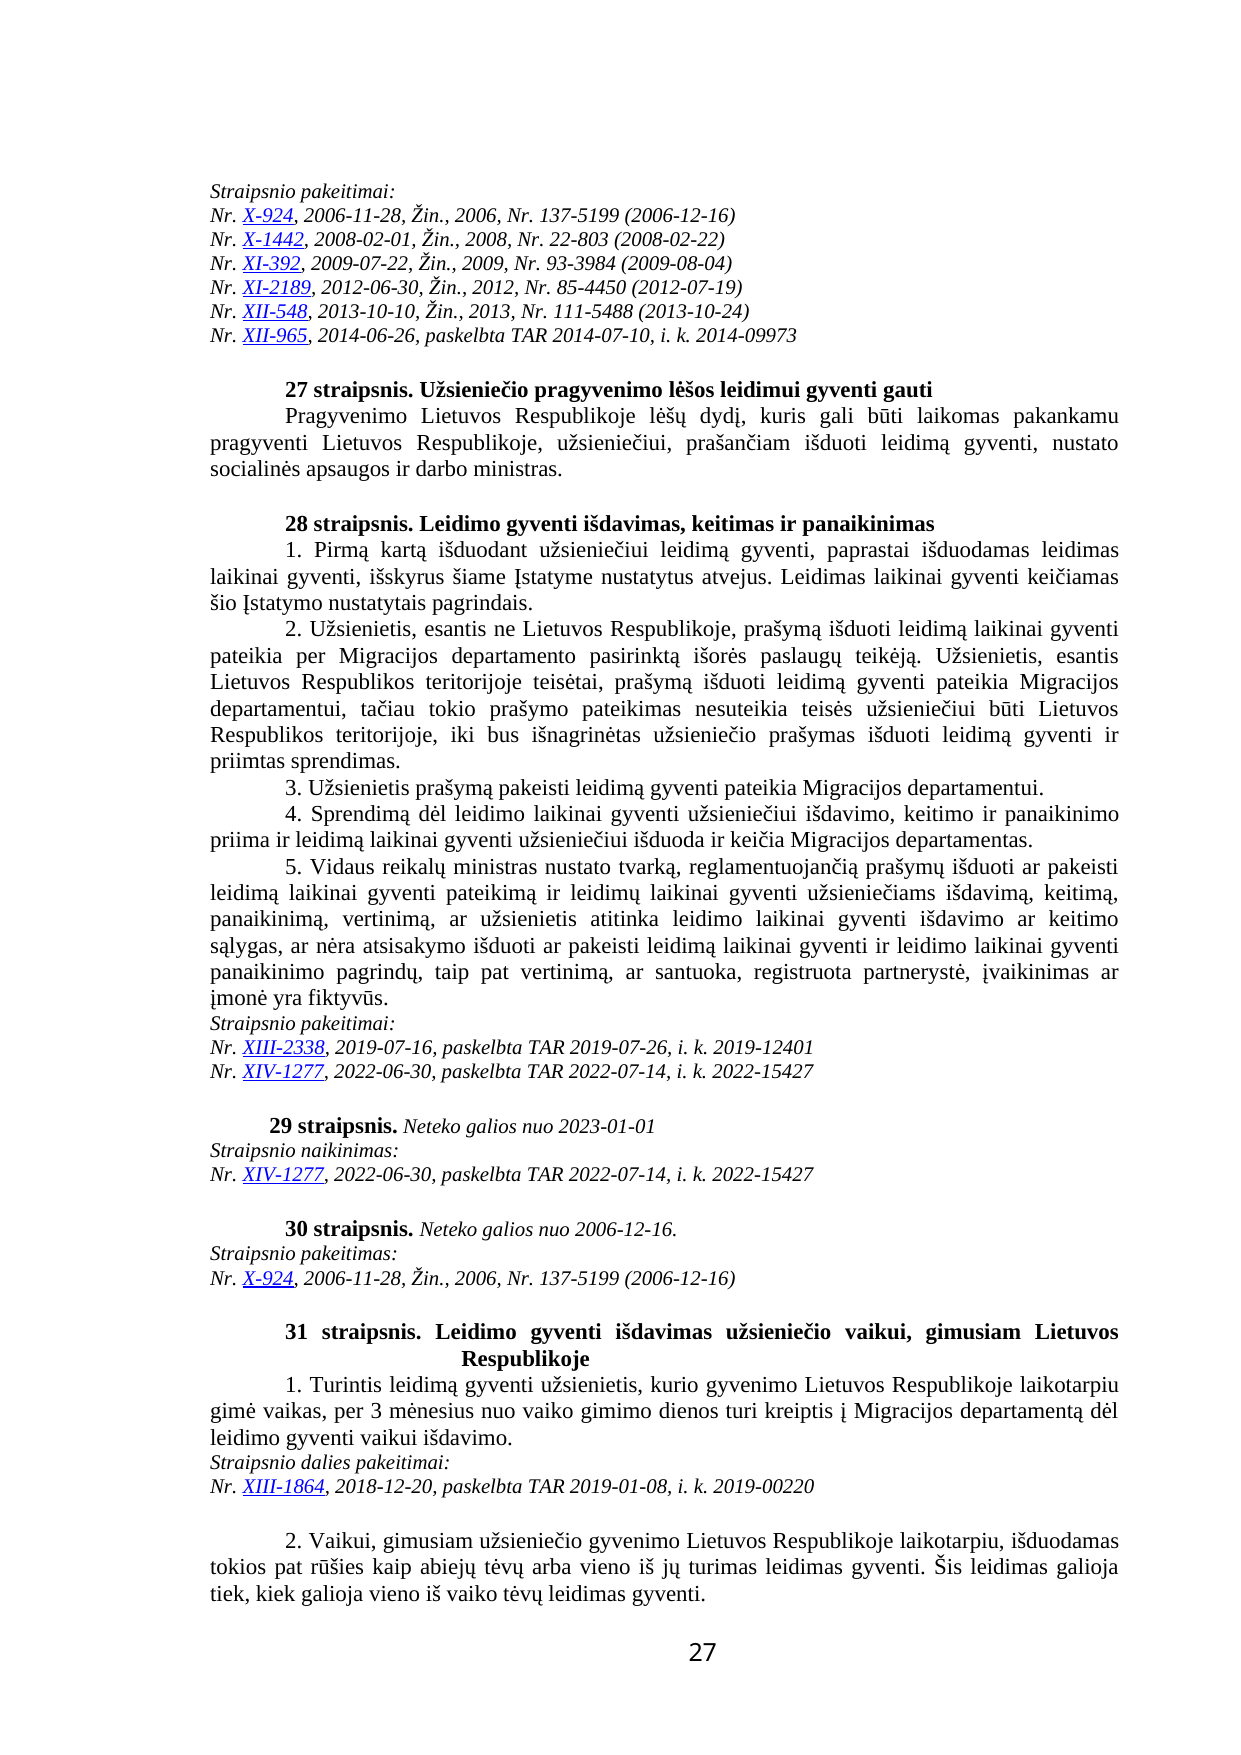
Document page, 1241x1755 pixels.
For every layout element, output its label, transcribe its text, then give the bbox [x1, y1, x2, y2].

text 28 straipsnis. Leidimo gyventi išdavimas, keitimas ir panaikinimas [210, 510, 1120, 536]
text Pragyvenimo Lietuvos Respublikoje lėšų dydį, kuris gali būti laikomas pakankamu pragyventi Lietuvos Respublikoje, užsieniečiui, prašančiam išduoti leidimą gyventi, nustato socialinės apsaugos ir darbo ministras. [210, 402, 1120, 481]
text 2. Vaikui, gimusiam užsieniečio gyvenimo Lietuvos Respublikoje laikotarpiu, išduodamas tokios pat rūšies kaip abiejų tėvų arba vieno iš jų turimas leidimas gyventi. Šis leidimas galioja tiek, kiek galioja vieno iš vaiko tėvų leidimas gyventi. [210, 1527, 1120, 1606]
text 1. Pirmą kartą išduodant užsieniečiui leidimą gyventi, paprastai išduodamas leidimas laikinai gyventi, išskyrus šiame Įstatyme nustatytus atvejus. Leidimas laikinai gyventi keičiamas šio Įstatymo nustatytais pagrindais. [210, 536, 1120, 616]
text Nr. XI-2189, 2012-06-30, Žin., 2012, Nr. 85-4450 (2012-07-19) [210, 275, 1120, 299]
text 2. Užsienietis, esantis ne Lietuvos Respublikoje, prašymą išduoti leidimą laikinai gyventi pateikia per Migracijos departamento pasirinktą išorės paslaugų teikėją. Užsienietis, esantis Lietuvos Respublikos teritorijoje teisėtai, prašymą išduoti leidimą gyventi pateikia Migracijos departamentui, tačiau tokio prašymo pateikimas nesuteikia teisės užsieniečiui būti Lietuvos Respublikos teritorijoje, iki bus išnagrinėtas užsieniečio prašymas išduoti leidimą gyventi ir priimtas sprendimas. [210, 616, 1120, 774]
text Nr. XII-548, 2013-10-10, Žin., 2013, Nr. 111-5488 (2013-10-24) [210, 299, 1120, 323]
text 1. Turintis leidimą gyventi užsienietis, kurio gyvenimo Lietuvos Respublikoje laikotarpiu gimė vaikas, per 3 mėnesius nuo vaiko gimimo dienos turi kreiptis į Migracijos departamentą dėl leidimo gyventi vaikui išdavimo. [210, 1371, 1120, 1450]
text Nr. X-924, 2006-11-28, Žin., 2006, Nr. 137-5199 (2006-12-16) [210, 203, 1120, 227]
text Nr. XIV-1277, 2022-06-30, paskelbta TAR 2022-07-14, i. k. 2022-15427 [210, 1162, 1120, 1186]
text 30 straipsnis. Neteko galios nuo 2006-12-16. [210, 1215, 1120, 1241]
text Straipsnio pakeitimai: [210, 179, 1120, 203]
text Nr. XI-392, 2009-07-22, Žin., 2009, Nr. 93-3984 (2009-08-04) [210, 251, 1120, 275]
text Straipsnio pakeitimai: [210, 1011, 1120, 1035]
text Nr. X-1442, 2008-02-01, Žin., 2008, Nr. 22-803 (2008-02-22) [210, 227, 1120, 251]
text 3. Užsienietis prašymą pakeisti leidimą gyventi pateikia Migracijos departamentui. [210, 774, 1120, 800]
text 5. Vidaus reikalų ministras nustato tvarką, reglamentuojančią prašymų išduoti ar pakeisti leidimą laikinai gyventi pateikimą ir leidimų laikinai gyventi užsieniečiams išdavimą, keitimą, panaikinimą, vertinimą, ar užsienietis atitinka leidimo laikinai gyventi išdavimo ar keitimo sąlygas, ar nėra atsisakymo išduoti ar pakeisti leidimą laikinai gyventi ir leidimo laikinai gyventi panaikinimo pagrindų, taip pat vertinimą, ar santuoka, registruota partnerystė, įvaikinimas ar įmonė yra fiktyvūs. [210, 853, 1120, 1011]
text Nr. XII-965, 2014-06-26, paskelbta TAR 2014-07-10, i. k. 2014-09973 [210, 323, 1120, 347]
text Nr. XIII-1864, 2018-12-20, paskelbta TAR 2019-01-08, i. k. 2019-00220 [210, 1474, 1120, 1498]
text 29 straipsnis. Neteko galios nuo 2023-01-01 [210, 1112, 1120, 1138]
text Straipsnio pakeitimas: [210, 1241, 1120, 1265]
text 27 straipsnis. Užsieniečio pragyvenimo lėšos leidimui gyventi gauti [210, 376, 1120, 402]
text 4. Sprendimą dėl leidimo laikinai gyventi užsieniečiui išdavimo, keitimo ir panaikinimo priima ir leidimą laikinai gyventi užsieniečiui išduoda ir keičia Migracijos departamentas. [210, 800, 1120, 853]
text Straipsnio dalies pakeitimai: [210, 1450, 1120, 1474]
text Nr. X-924, 2006-11-28, Žin., 2006, Nr. 137-5199 (2006-12-16) [210, 1265, 1120, 1289]
text 31 straipsnis. Leidimo gyventi išdavimas užsieniečio vaikui, gimusiam Lietuvos Respublikoje [285, 1318, 1120, 1371]
text Straipsnio naikinimas: [210, 1138, 1120, 1162]
text Nr. XIII-2338, 2019-07-16, paskelbta TAR 2019-07-26, i. k. 2019-12401 [210, 1035, 1120, 1059]
text Nr. XIV-1277, 2022-06-30, paskelbta TAR 2022-07-14, i. k. 2022-15427 [210, 1059, 1120, 1083]
